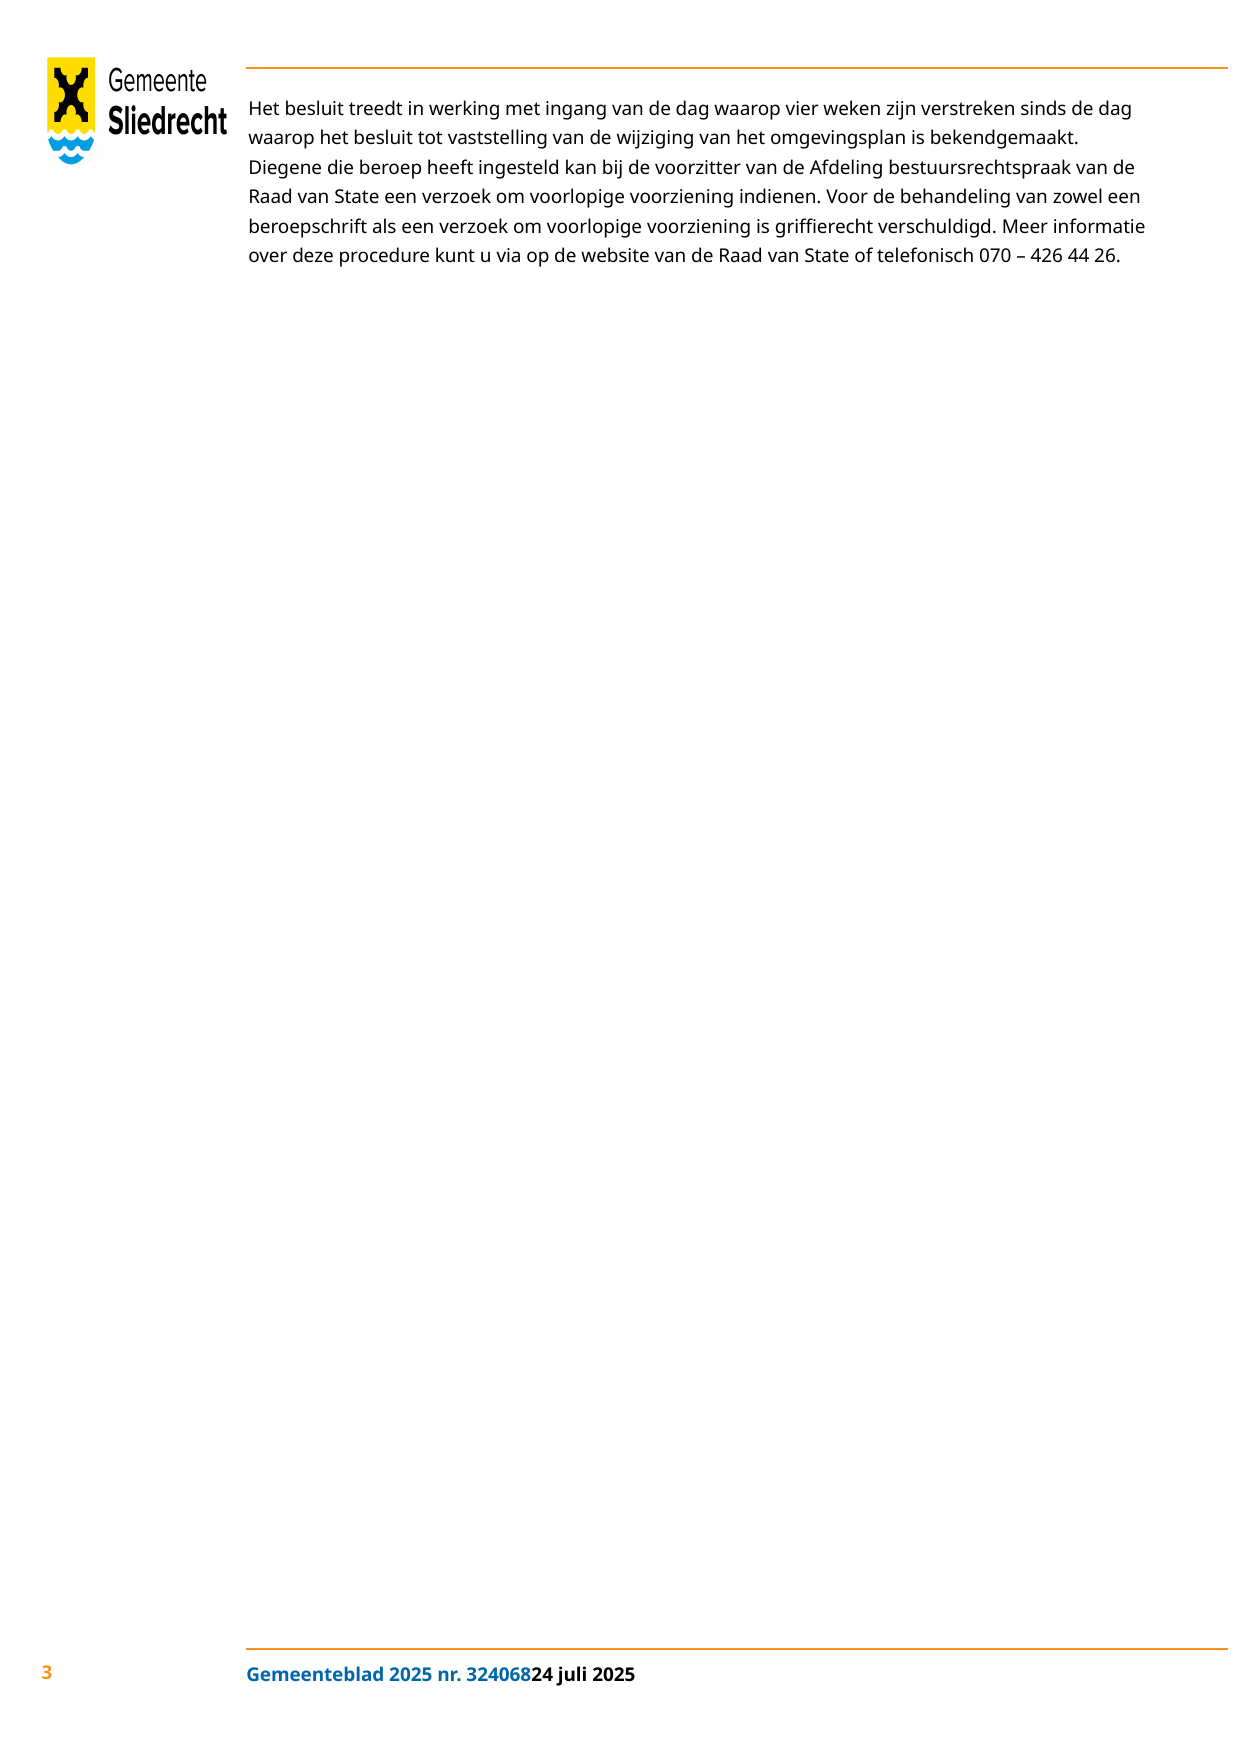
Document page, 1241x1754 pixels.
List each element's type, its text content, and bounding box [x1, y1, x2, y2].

text Het besluit treedt in werking met ingang van de dag waarop vier weken zijn verstreken sinds de dag waarop het besluit tot vaststelling van de wijziging van het omgevingsplan is bekendgemaakt. Diegene die beroep heeft ingesteld kan bij de voorzitter van de Afdeling bestuursrechtspraak van de Raad van State een verzoek om voorlopige voorziening indienen. Voor de behandeling van zowel een beroepschrift als een verzoek om voorlopige voorziening is griffierecht verschuldigd. Meer informatie over deze procedure kunt u via op de website van de Raad van State of telefonisch 070 – 426 44 26. [248, 95, 1152, 268]
picture [41, 47, 231, 172]
